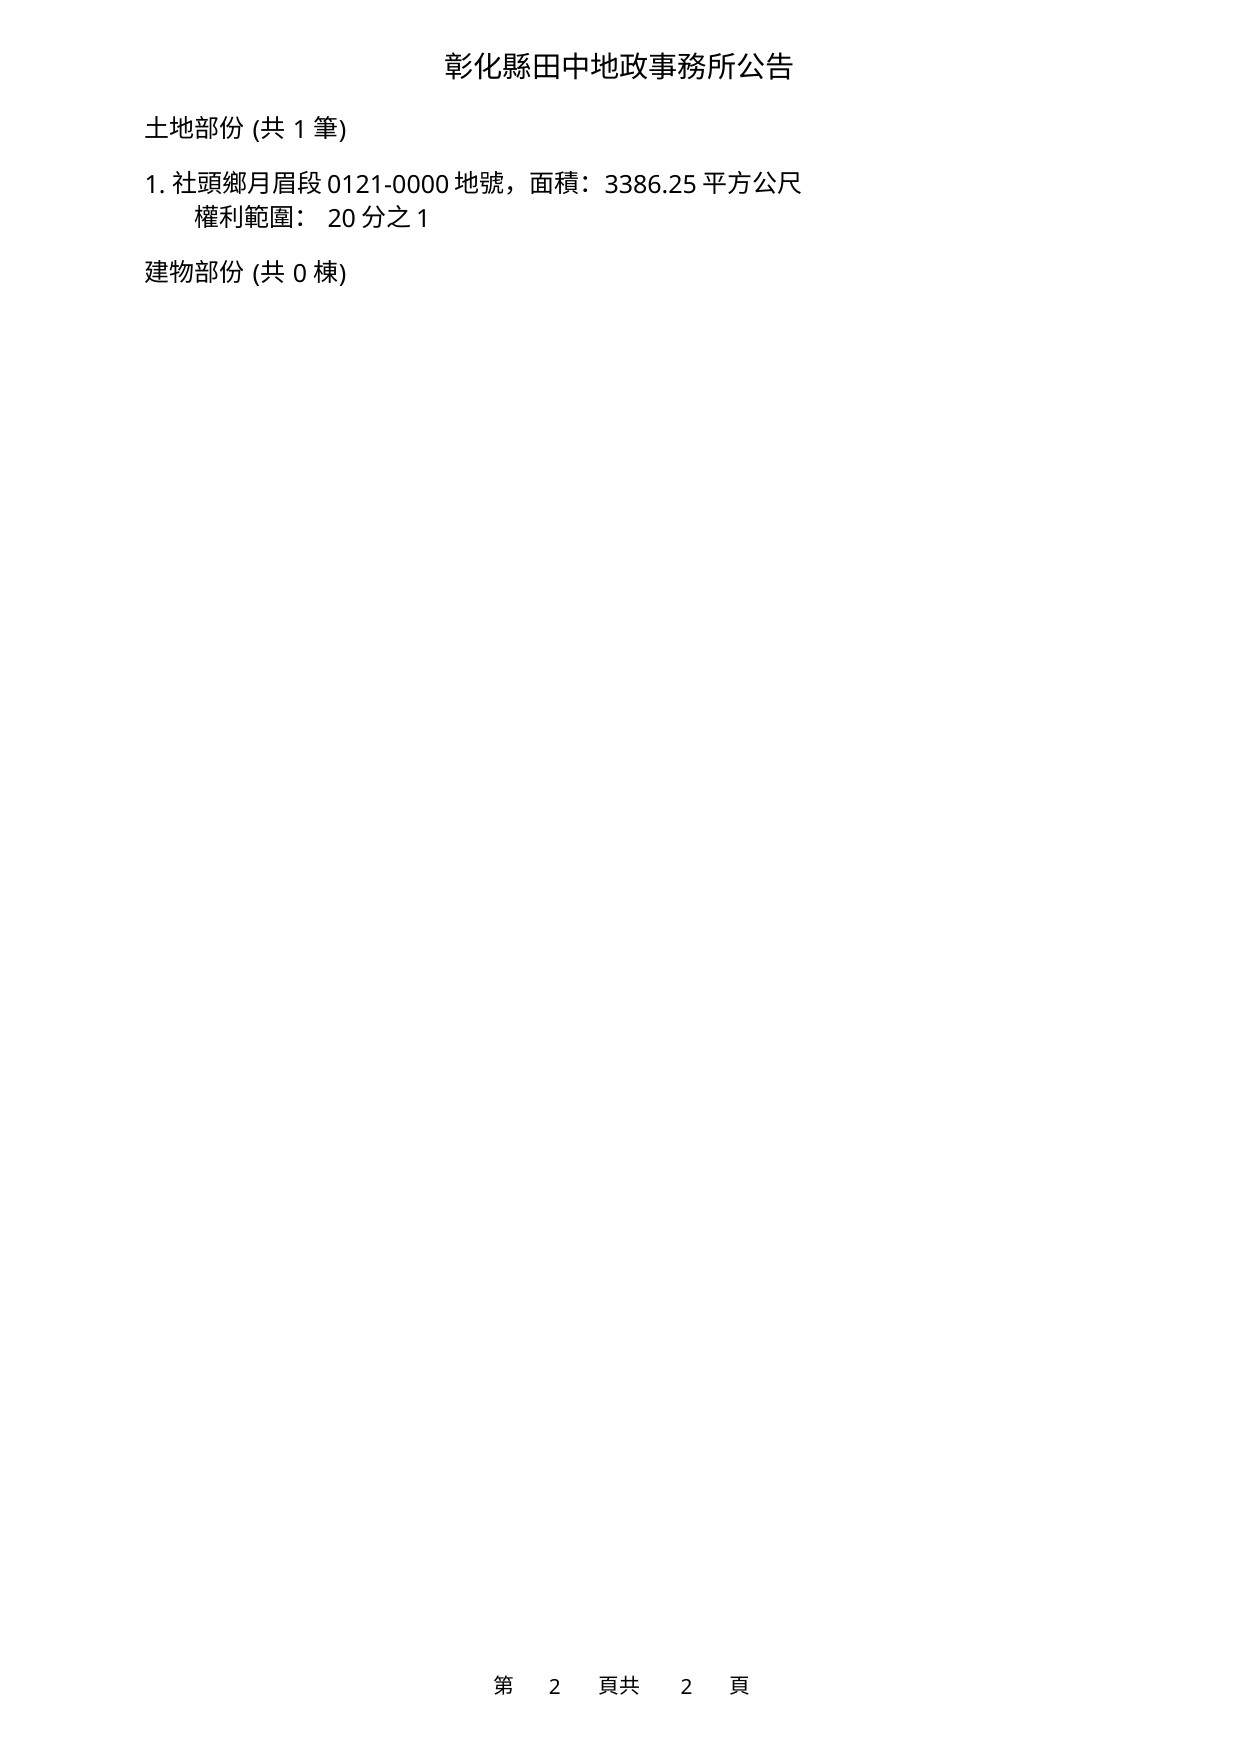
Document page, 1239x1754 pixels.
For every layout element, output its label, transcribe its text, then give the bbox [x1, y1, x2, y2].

table_cell [1177, 95, 1239, 166]
table_cell [585, 310, 653, 1666]
table_header [524, 0, 585, 41]
table_cell [1177, 1666, 1239, 1707]
table_cell [653, 310, 719, 1666]
table_cell [0, 1666, 62, 1707]
table_cell [1177, 41, 1239, 94]
table_cell 頁共 [585, 1666, 653, 1707]
table_cell [0, 95, 62, 166]
table_cell [1177, 166, 1239, 238]
table_cell 土地部份 (共 1 筆) [62, 95, 1177, 166]
table_header [760, 0, 1177, 41]
table_cell [524, 310, 585, 1666]
table_header [653, 0, 719, 41]
table_header [62, 0, 483, 41]
table_cell 頁 [720, 1666, 760, 1707]
table_cell [760, 1666, 1177, 1707]
table_header [1177, 0, 1239, 41]
table_cell [1177, 239, 1239, 310]
table_header [483, 0, 523, 41]
table_cell [720, 310, 760, 1666]
table_cell [0, 239, 62, 310]
table_cell 建物部份 (共 0 棟) [62, 239, 1177, 310]
table_cell [760, 310, 1177, 1666]
table_cell [62, 310, 483, 1666]
table_cell [62, 1666, 483, 1707]
table_cell [0, 41, 62, 94]
table_cell [0, 166, 62, 238]
table_header [0, 0, 62, 41]
table_header [720, 0, 760, 41]
table_cell 2 [653, 1666, 719, 1707]
table_cell [483, 310, 523, 1666]
table_cell [0, 310, 62, 1666]
table_cell 1. 社頭鄉月眉段0121-0000地號，面積：3386.25平方公尺 權利範圍： 20分之1 [62, 166, 1177, 238]
table_cell [1177, 310, 1239, 1666]
table_cell 2 [524, 1666, 585, 1707]
table_header [585, 0, 653, 41]
table_cell 第 [483, 1666, 523, 1707]
table_cell 彰化縣田中地政事務所公告 [62, 41, 1177, 94]
